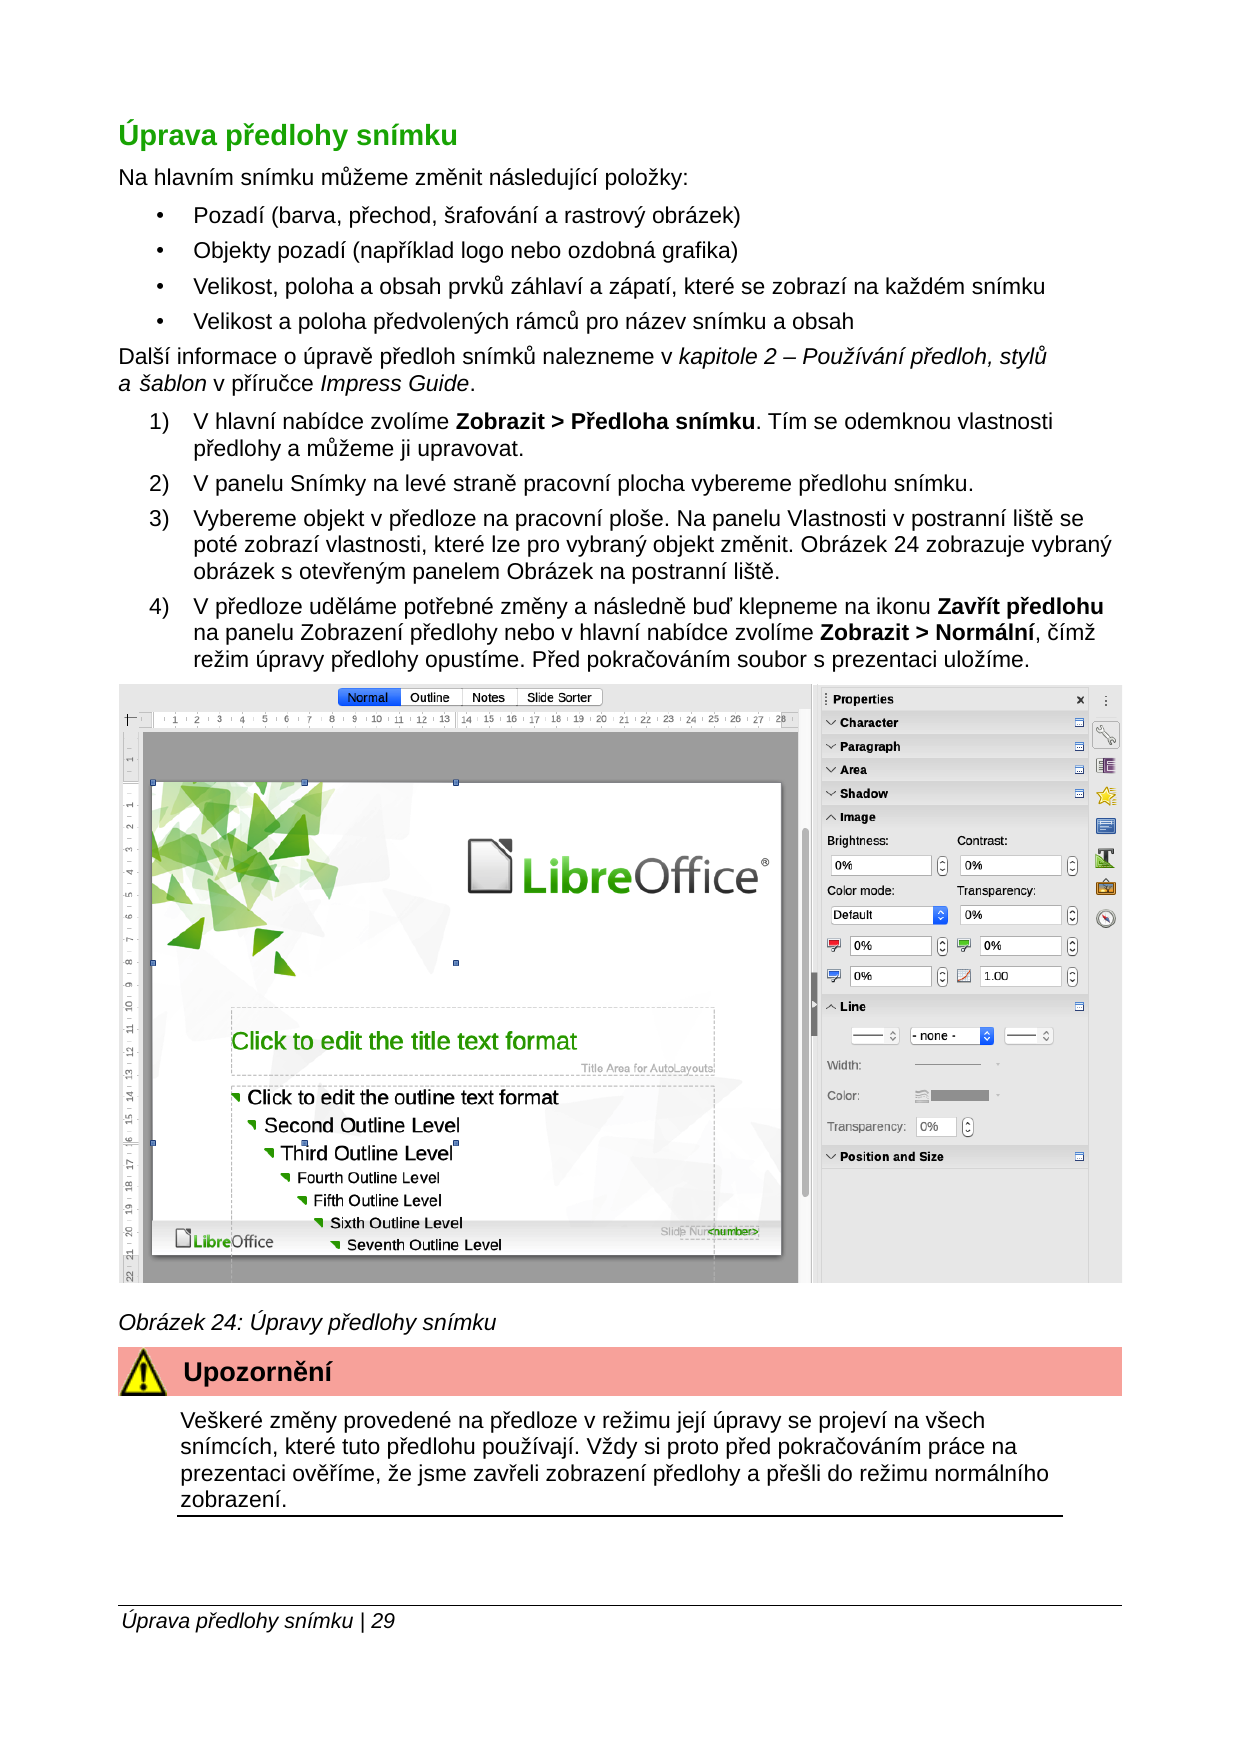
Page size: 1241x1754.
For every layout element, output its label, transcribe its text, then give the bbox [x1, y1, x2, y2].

subtitle Upozornění [167, 1347, 1122, 1396]
list V předloze uděláme potřebné změny a následně buď klepneme na ikonu Zavřít předlohu na panelu Zobrazení předlohy nebo v hlavní nabídce zvolíme Zobrazit > Normální, čímž režim úpravy předlohy opustíme. Před pokračováním soubor s prezentaci uložíme. [169, 593, 1122, 672]
text Veškeré změny provedené na předloze v režimu její úpravy se projeví na všech snímcích, které tuto předlohu používají. Vždy si proto před pokračováním práce na prezentaci ověříme, že jsme zavřeli zobrazení předlohy a přešli do režimu normálního zobrazení. [177, 1404, 1063, 1515]
list Objekty pozadí (například logo nebo ozdobná grafika) [156, 237, 1122, 264]
list Pozadí (barva, přechod, šrafování a rastrový obrázek) [156, 202, 1122, 229]
text Další informace o úpravě předloh snímků nalezneme v kapitole 2 – Používání předloh, stylů a šablon v příručce Impress Guide. [118, 343, 1122, 396]
list Vybereme objekt v předloze na pracovní ploše. Na panelu Vlastnosti v postranní liště se poté zobrazí vlastnosti, které lze pro vybraný objekt změnit. Obrázek 24 zobrazuje vybraný obrázek s otevřeným panelem Obrázek na postranní liště. [169, 505, 1122, 584]
list V panelu Snímky na levé straně pracovní plocha vybereme předlohu snímku. [169, 470, 1122, 496]
picture [118, 684, 1123, 1283]
list Velikost, poloha a obsah prvků záhlaví a zápatí, které se zobrazí na každém snímku [156, 273, 1122, 299]
picture [119, 1347, 167, 1396]
text Obrázek 24: Úpravy předlohy snímku [118, 1283, 1122, 1335]
list Na hlavním snímku můžeme změnit následující položky: [118, 163, 1122, 190]
subtitle Úprava předlohy snímku [118, 118, 1122, 152]
list V hlavní nabídce zvolíme Zobrazit > Předloha snímku. Tím se odemknou vlastnosti předlohy a můžeme ji upravovat. [169, 408, 1122, 461]
list Velikost a poloha předvolených rámců pro název snímku a obsah [156, 308, 1122, 334]
